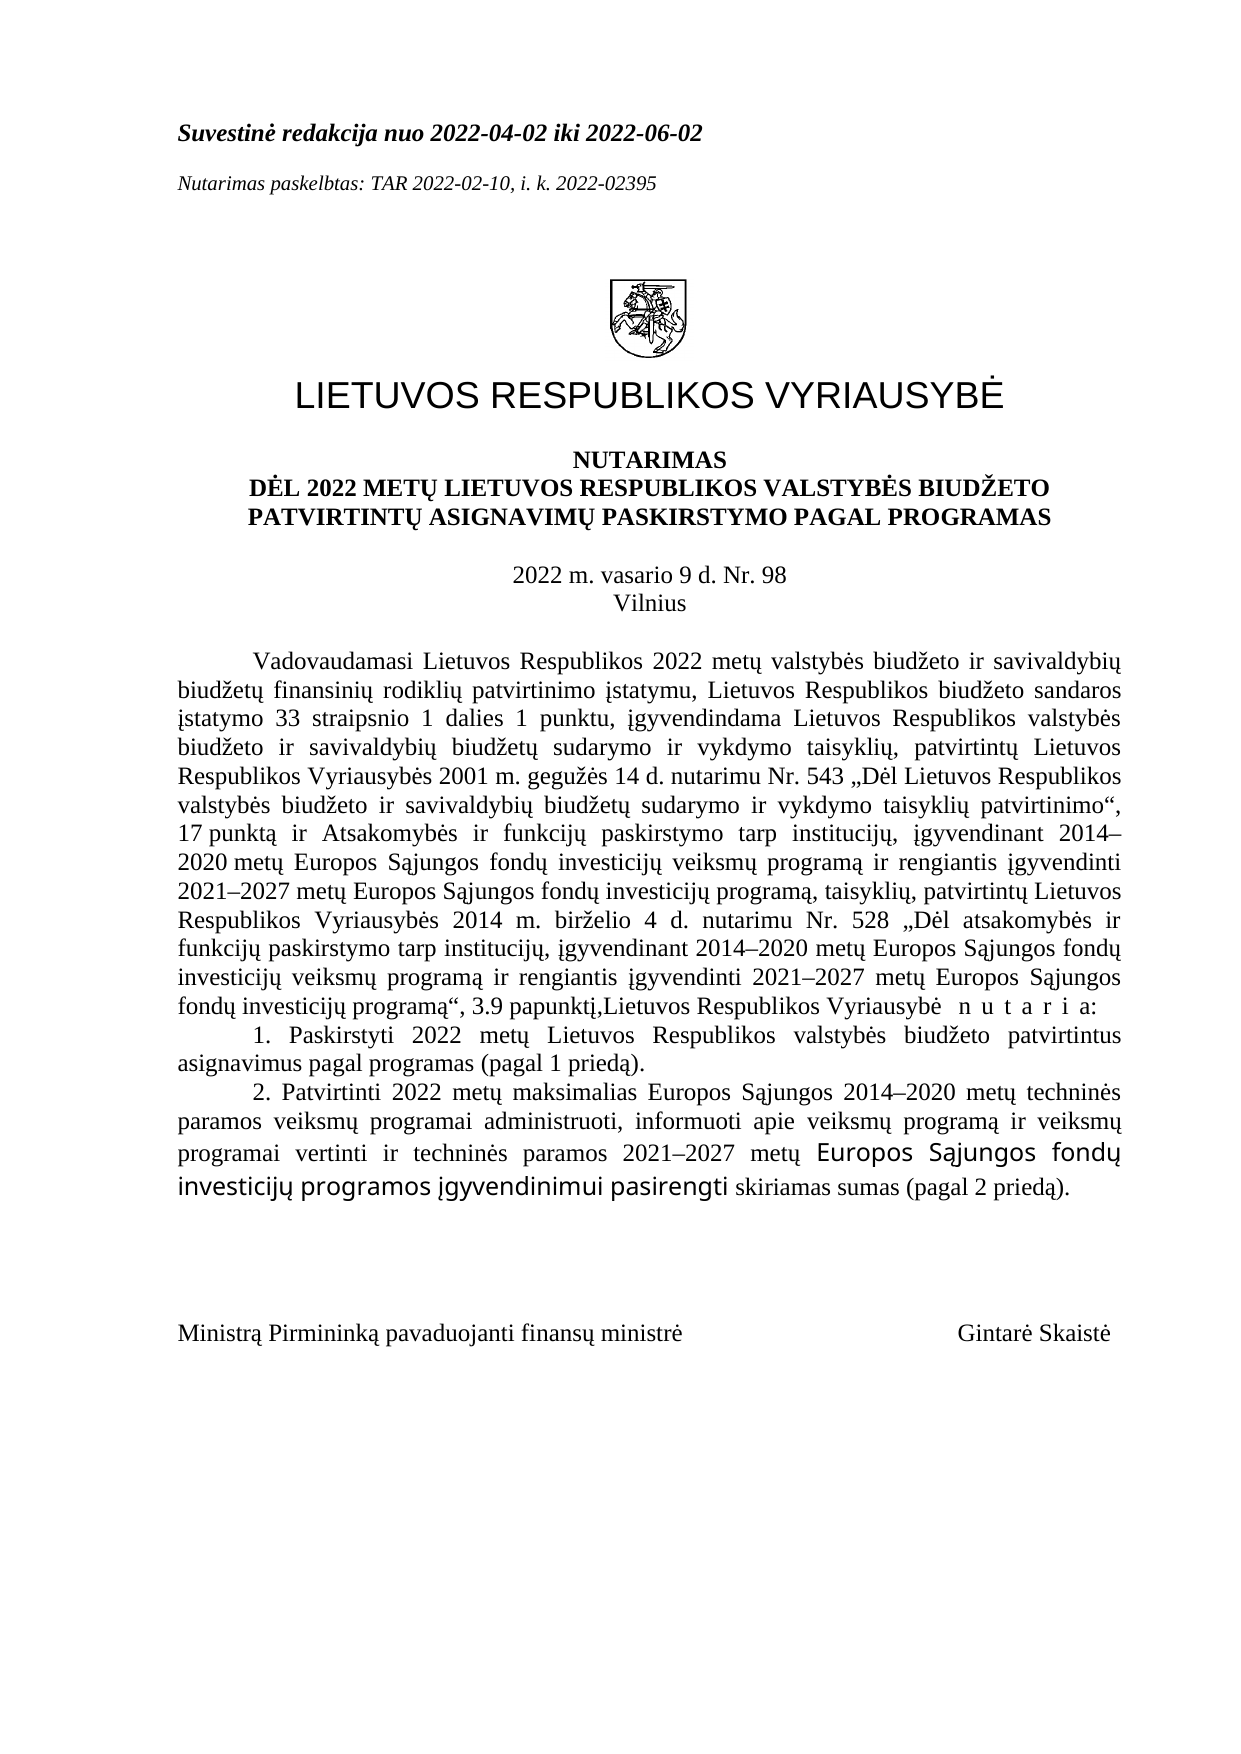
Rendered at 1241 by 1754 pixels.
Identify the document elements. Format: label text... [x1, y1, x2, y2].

text 2. Patvirtinti 2022 metų maksimalias Europos Sąjungos 2014–2020 metų techninės paramos veiksmų programai administruoti, informuoti apie veiksmų programą ir veiksmų programai vertinti ir techninės paramos 2021–2027 metų Europos Sąjungos fondų investicijų programos įgyvendinimui pasirengti skiriamas sumas (pagal 2 priedą). [177, 1077, 1122, 1203]
text Suvestinė redakcija nuo 2022-04-02 iki 2022-06-02 [177, 118, 1122, 147]
text DĖL 2022 METŲ LIETUVOS RESPUBLIKOS VALSTYBĖS BIUDŽETO PATVIRTINTŲ ASIGNAVIMŲ PASKIRSTYMO PAGAL PROGRAMAS [177, 473, 1122, 531]
text Nutarimas paskelbtas: TAR 2022-02-10, i. k. 2022-02395 [177, 171, 1122, 195]
text nutarimas [177, 445, 1122, 473]
text Vadovaudamasi Lietuvos Respublikos 2022 metų valstybės biudžeto ir savivaldybių biudžetų finansinių rodiklių patvirtinimo įstatymu, Lietuvos Respublikos biudžeto sandaros įstatymo 33 straipsnio 1 dalies 1 punktu, įgyvendindama Lietuvos Respublikos valstybės biudžeto ir savivaldybių biudžetų sudarymo ir vykdymo taisyklių, patvirtintų Lietuvos Respublikos Vyriausybės 2001 m. gegužės 14 d. nutarimu Nr. 543 „Dėl Lietuvos Respublikos valstybės biudžeto ir savivaldybių biudžetų sudarymo ir vykdymo taisyklių patvirtinimo“, 17 punktą ir Atsakomybės ir funkcijų paskirstymo tarp institucijų, įgyvendinant 2014–2020 metų Europos Sąjungos fondų investicijų veiksmų programą ir rengiantis įgyvendinti 2021–2027 metų Europos Sąjungos fondų investicijų programą, taisyklių, patvirtintų Lietuvos Respublikos Vyriausybės 2014 m. birželio 4 d. nutarimu Nr. 528 „Dėl atsakomybės ir funkcijų paskirstymo tarp institucijų, įgyvendinant 2014–2020 metų Europos Sąjungos fondų investicijų veiksmų programą ir rengiantis įgyvendinti 2021–2027 metų Europos Sąjungos fondų investicijų programą“, 3.9 papunktį,Lietuvos Respublikos Vyriausybė nutaria: [177, 646, 1122, 1020]
text 1. Paskirstyti 2022 metų Lietuvos Respublikos valstybės biudžeto patvirtintus asignavimus pagal programas (pagal 1 priedą). [177, 1020, 1122, 1077]
text Lietuvos Respublikos Vyriausybė [177, 373, 1122, 416]
text Vilnius [177, 588, 1122, 617]
text Ministrą Pirmininką pavaduojanti finansų ministrė Gintarė Skaistė [177, 1318, 1122, 1347]
text 2022 m. vasario 9 d. Nr. 98 [177, 560, 1122, 588]
